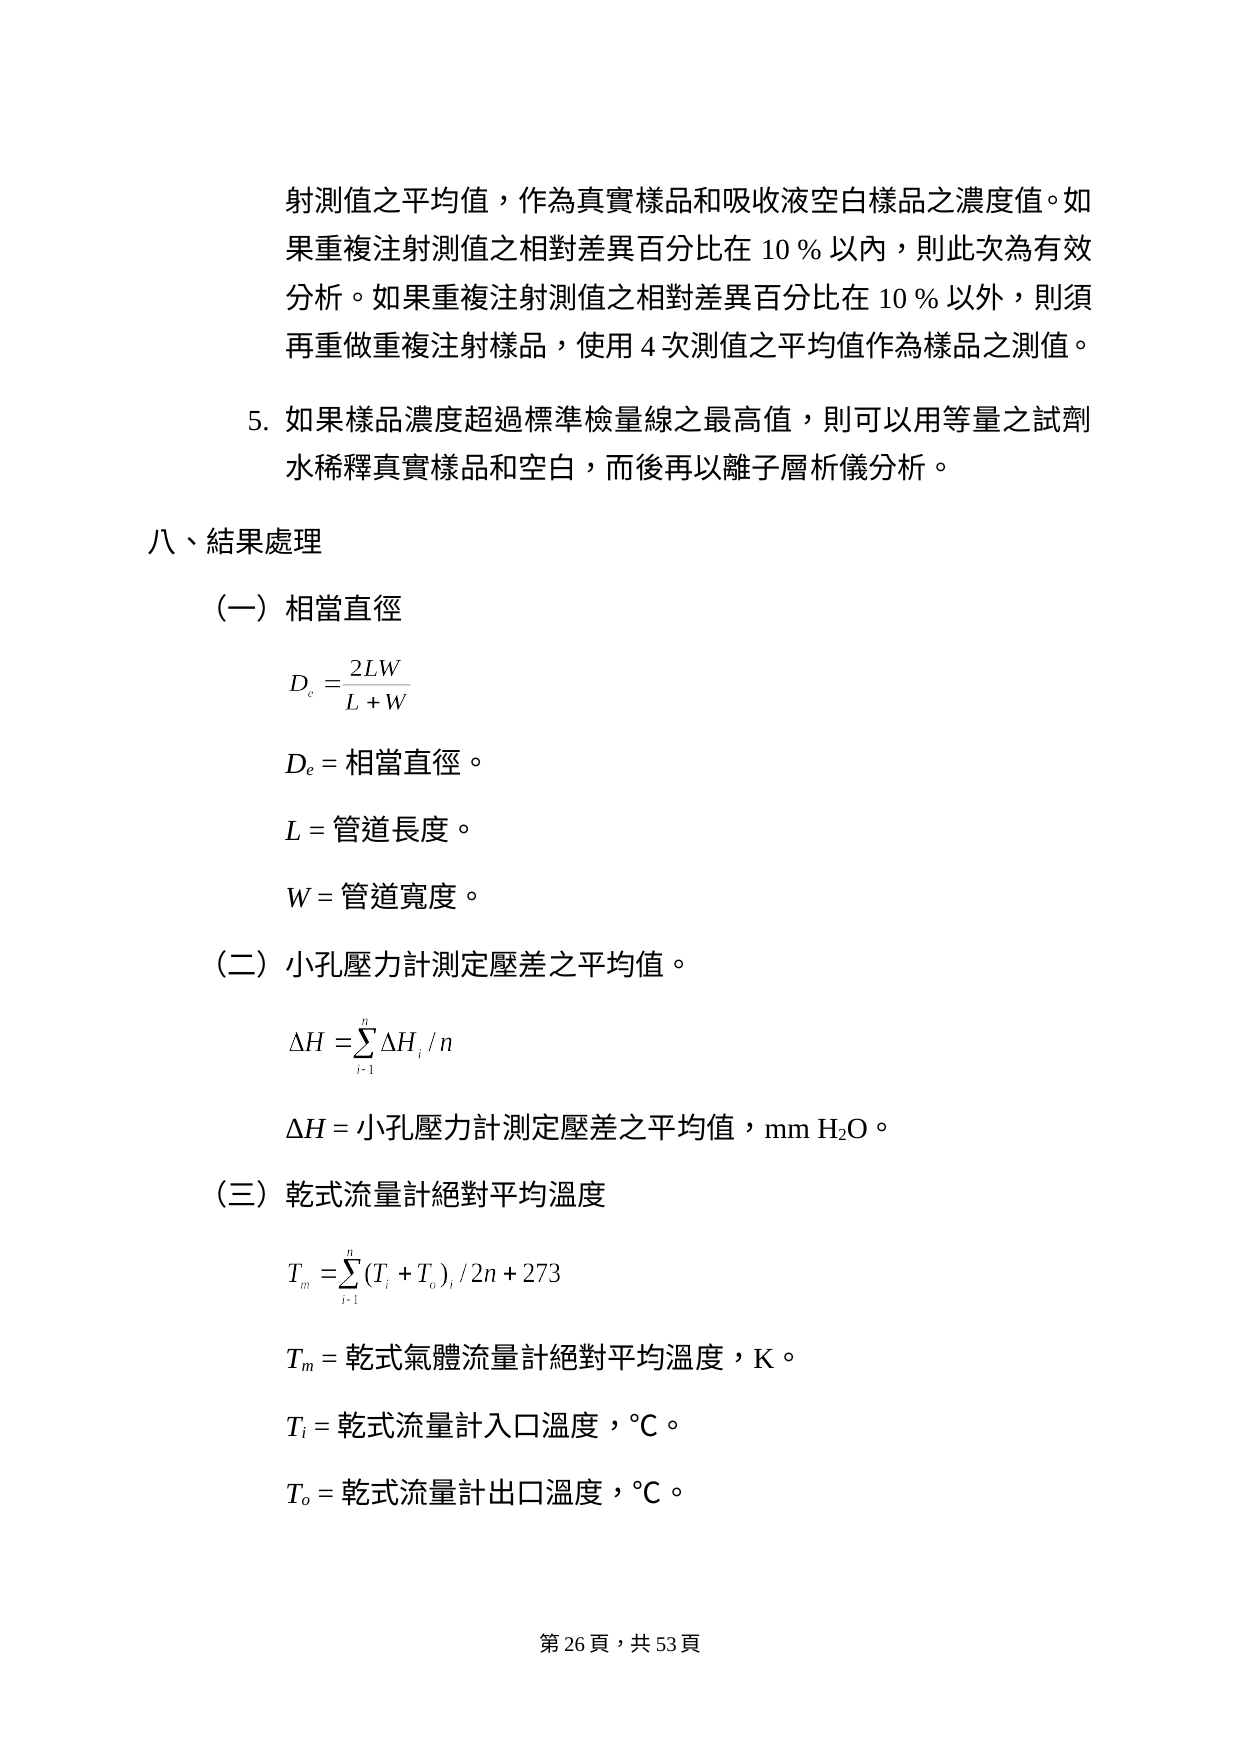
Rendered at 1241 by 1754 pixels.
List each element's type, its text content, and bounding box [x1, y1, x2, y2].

list 小孔壓力計測定壓差之平均值。 [198, 941, 1092, 983]
text W = 管道寬度。 [285, 874, 1092, 916]
text L = 管道長度。 [285, 807, 1092, 849]
list 相當直徑 [198, 586, 1092, 628]
list 重複注入吸收液空白樣品、品管查核樣品和真實樣品。量測Cl-、Br-和F-之波峰面積或高度，使用線性檢量線，計算重複注射測值之平均值，作為真實樣品和吸收液空白樣品之濃度值。如果重複注射測值之相對差異百分比在 10 % 以內，則此次為有效分析。如果重複注射測值之相對差異百分比在 10 % 以外，則須再重做重複注射樣品，使用4次測值之平均值作為樣品之測值。 [247, 177, 1092, 365]
text To = 乾式流量計出口溫度，℃。 [285, 1469, 1092, 1512]
text Tm = 乾式氣體流量計絕對平均溫度，K。 [285, 1335, 1092, 1377]
list 乾式流量計絕對平均溫度 [198, 1172, 1092, 1214]
text De = 相當直徑。 [285, 739, 1092, 782]
list 如果樣品濃度超過標準檢量線之最高值，則可以用等量之試劑水稀釋真實樣品和空白，而後再以離子層析儀分析。 [247, 396, 1092, 487]
text ΔH = 小孔壓力計測定壓差之平均值，mm H2O。 [285, 1104, 1092, 1147]
list 結果處理 [148, 518, 1092, 561]
text Ti = 乾式流量計入口溫度，℃。 [285, 1402, 1092, 1444]
